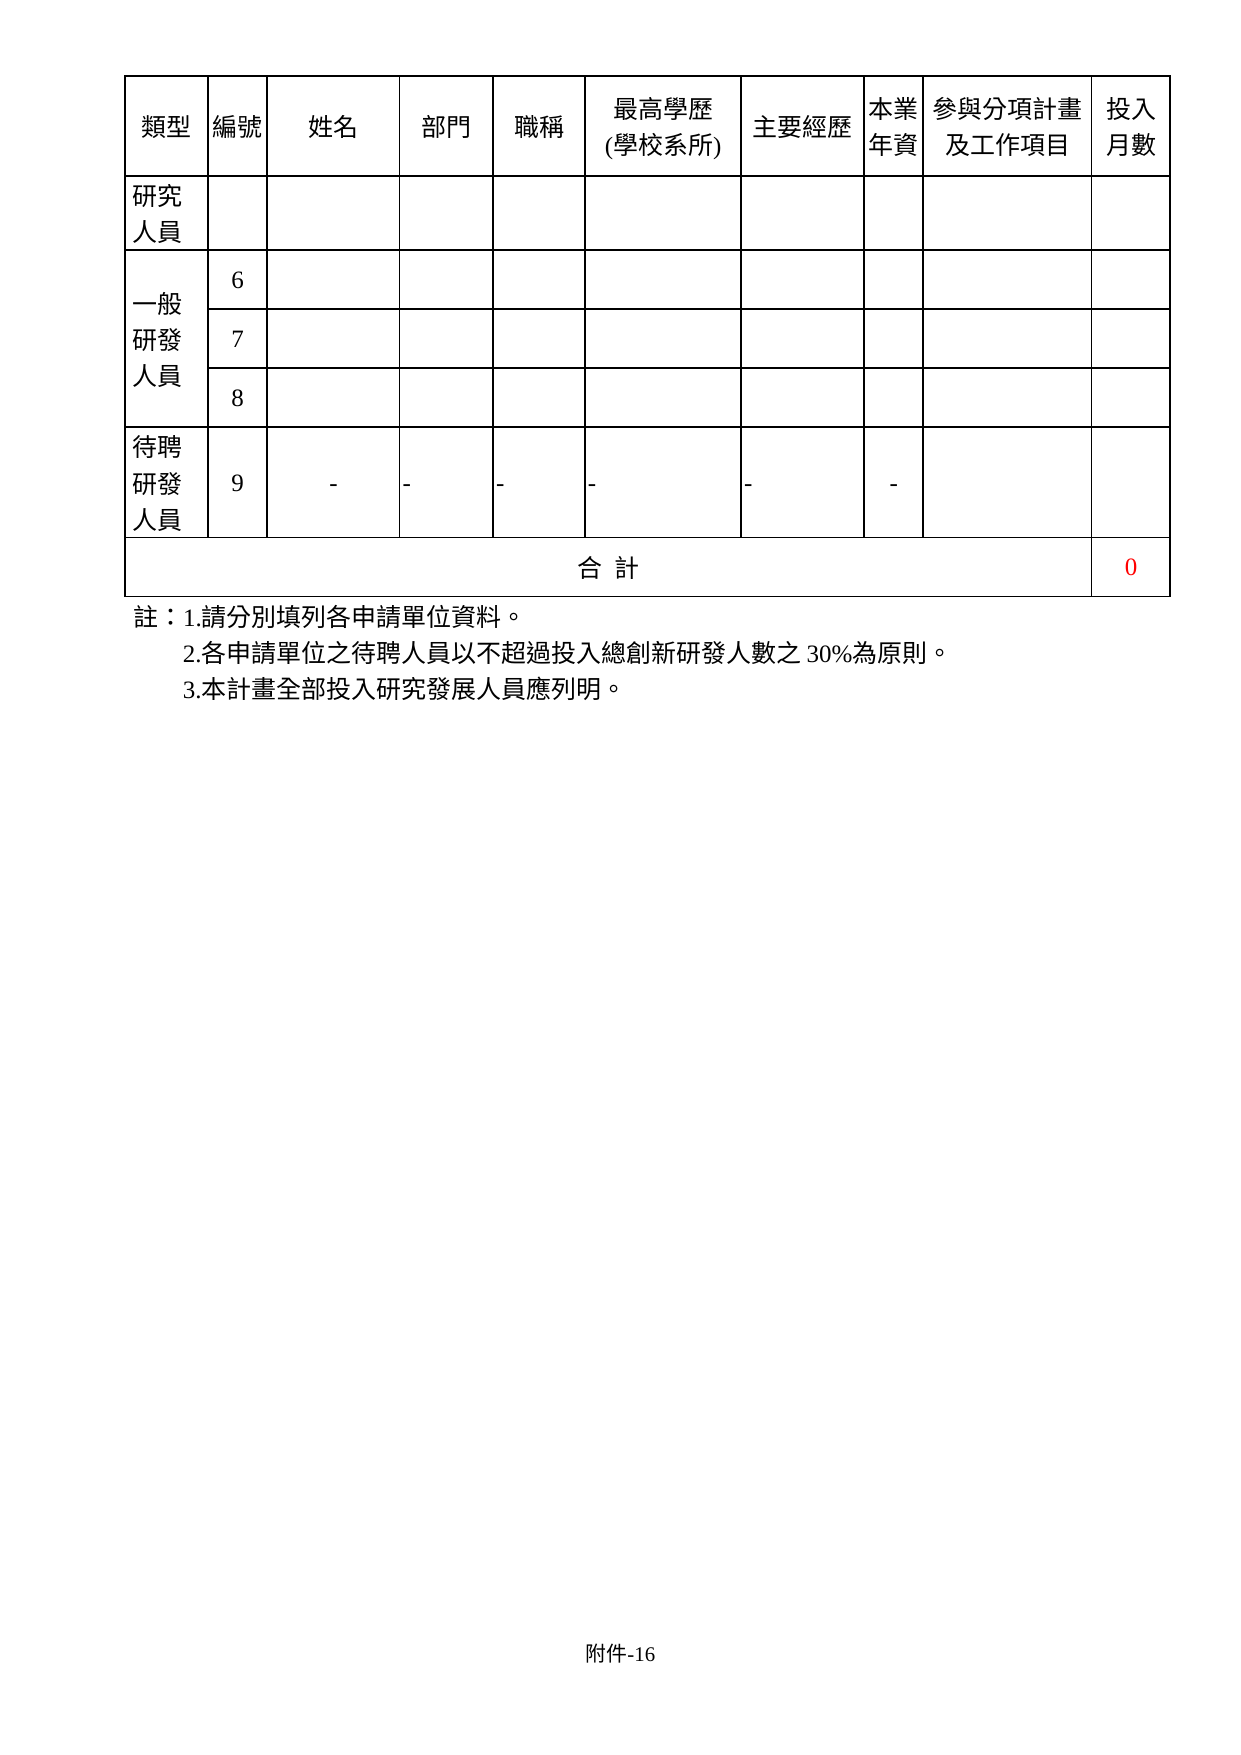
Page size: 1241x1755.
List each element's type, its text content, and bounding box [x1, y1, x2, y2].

table_cell [1092, 310, 1169, 367]
table_header 最高學歷 (學校系所) [586, 77, 740, 175]
table_cell 合 計 [126, 538, 1091, 596]
table_cell [268, 369, 399, 426]
table_cell [1092, 369, 1169, 426]
table_cell [586, 369, 740, 426]
table_cell [400, 310, 492, 367]
table_header 部門 [400, 77, 492, 175]
table_header 姓名 [268, 77, 399, 175]
table_cell 7 [209, 310, 266, 367]
table_header 本業年資 [865, 77, 922, 175]
table_cell - [865, 428, 922, 537]
table_cell [586, 177, 740, 249]
table_cell [1092, 251, 1169, 308]
table_cell [209, 177, 266, 249]
table_cell 0 [1092, 538, 1169, 596]
table_cell [1092, 428, 1169, 537]
table_cell [924, 251, 1091, 308]
table_cell [268, 177, 399, 249]
table_header 投入 月數 [1092, 77, 1169, 175]
table_cell - [268, 428, 399, 537]
table_cell [865, 177, 922, 249]
table_header 職稱 [494, 77, 584, 175]
table_cell [268, 251, 399, 308]
table_cell 一般研發人員 [126, 251, 207, 426]
table_cell [924, 310, 1091, 367]
text 2.各申請單位之待聘人員以不超過投入總創新研發人數之30%為原則。 [183, 633, 1107, 670]
table_cell [494, 251, 584, 308]
table_cell [494, 369, 584, 426]
table_cell [268, 310, 399, 367]
table_cell [742, 177, 863, 249]
table_cell [865, 369, 922, 426]
table_cell [400, 369, 492, 426]
table_cell [400, 177, 492, 249]
text 3.本計畫全部投入研究發展人員應列明。 [183, 670, 1107, 706]
table_cell [494, 310, 584, 367]
table_cell [924, 177, 1091, 249]
table_header 編號 [209, 77, 266, 175]
table_cell [742, 310, 863, 367]
table_cell [586, 310, 740, 367]
table_cell [494, 177, 584, 249]
table_cell [742, 251, 863, 308]
table_cell 待聘研發人員 [126, 428, 207, 537]
table_header 類型 [126, 77, 207, 175]
table_cell [865, 310, 922, 367]
table_header 參與分項計畫及工作項目 [924, 77, 1091, 175]
table_cell [586, 251, 740, 308]
table_cell 8 [209, 369, 266, 426]
table_cell 9 [209, 428, 266, 537]
table_cell 研究人員 [126, 177, 207, 249]
table_cell [1092, 177, 1169, 249]
table_cell - [400, 428, 492, 537]
table_cell [742, 369, 863, 426]
table_cell [924, 369, 1091, 426]
table_header 主要經歷 [742, 77, 863, 175]
table_cell - [586, 428, 740, 537]
table_cell [865, 251, 922, 308]
text 註：1.請分別填列各申請單位資料。 [133, 597, 1107, 633]
table_cell [400, 251, 492, 308]
table_cell - [494, 428, 584, 537]
table_cell - [742, 428, 863, 537]
table_cell 6 [209, 251, 266, 308]
table_cell [924, 428, 1091, 537]
